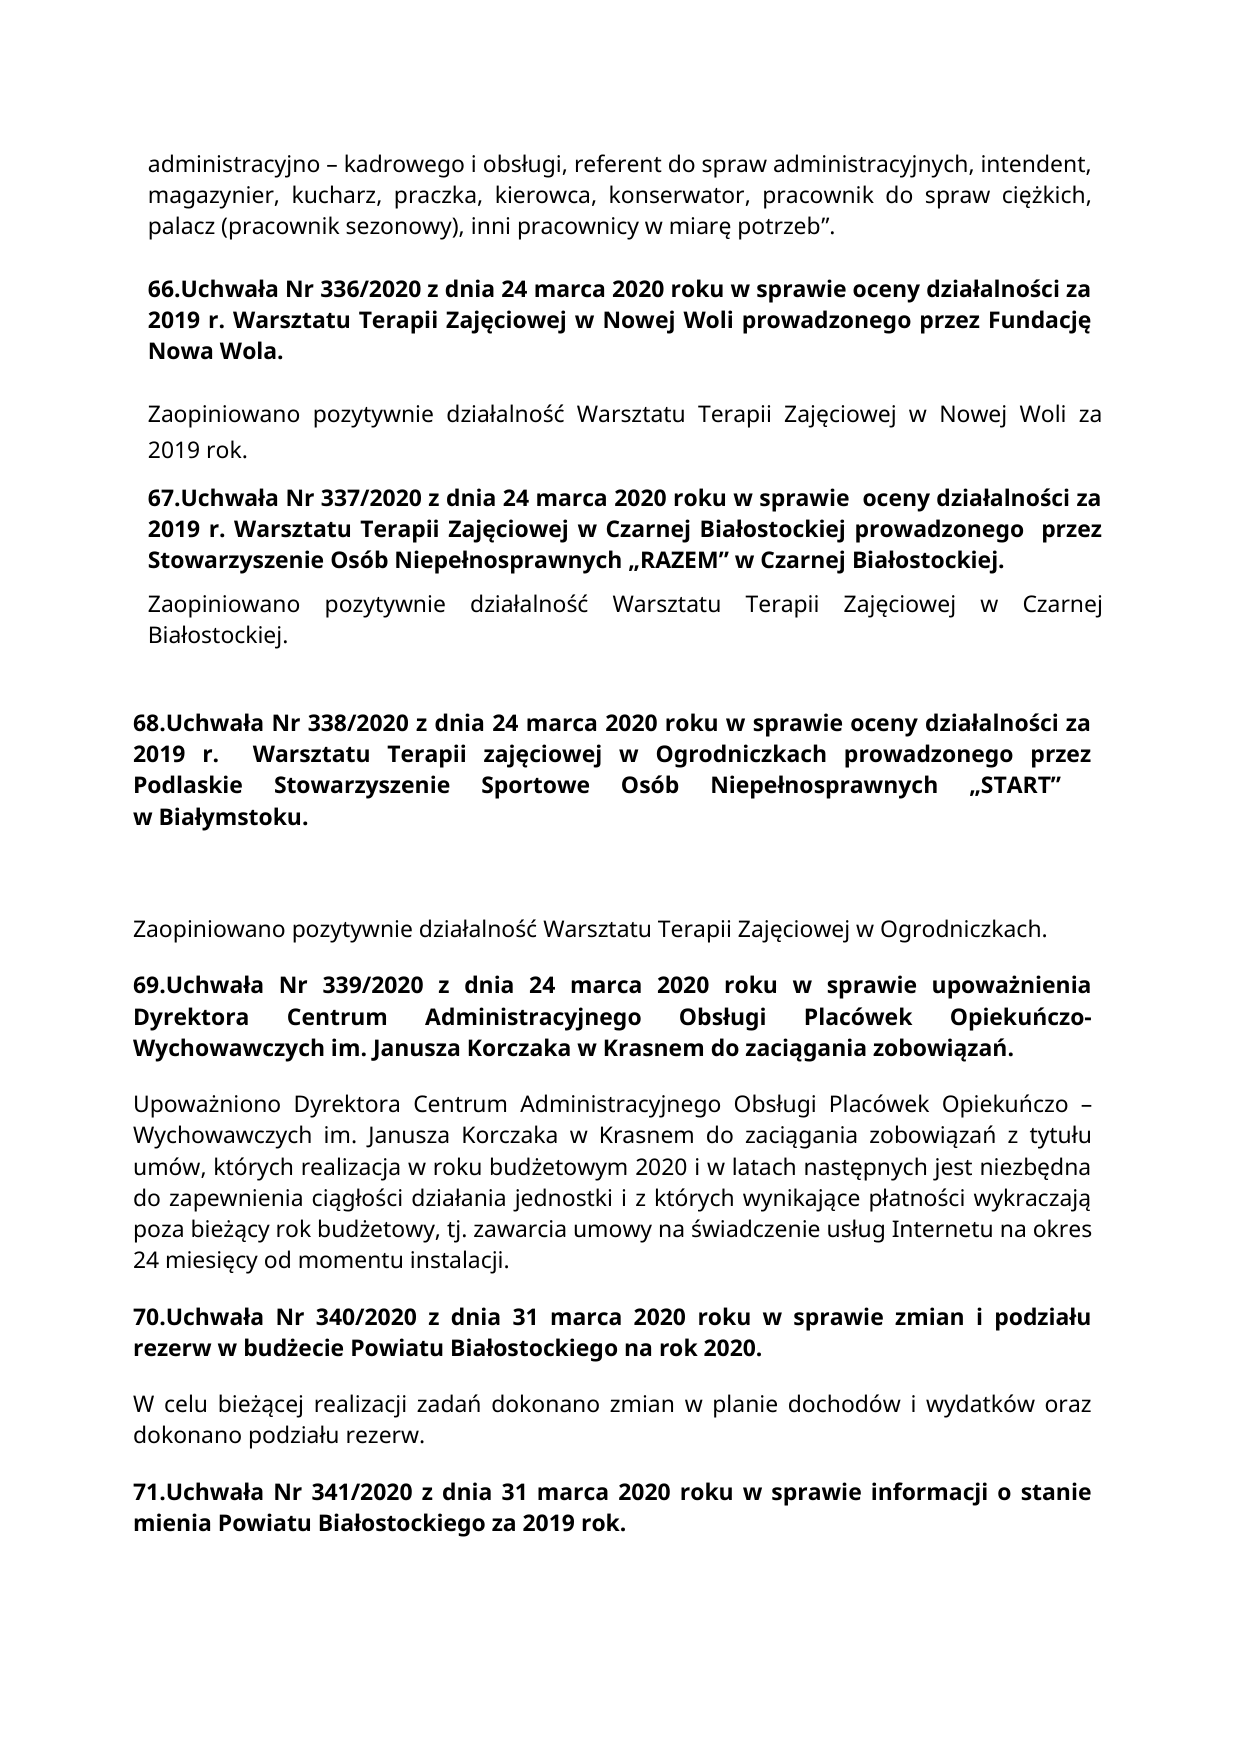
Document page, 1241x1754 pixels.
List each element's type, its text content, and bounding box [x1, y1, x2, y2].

subtitle 66.Uchwała Nr 336/2020 z dnia 24 marca 2020 roku w sprawie oceny działalności za 2019 r. Warsztatu Terapii Zajęciowej w Nowej Woli prowadzonego przez Fundację Nowa Wola. [148, 273, 1093, 366]
text 71.Uchwała Nr 341/2020 z dnia 31 marca 2020 roku w sprawie informacji o stanie mienia Powiatu Białostockiego za 2019 rok. [133, 1476, 1093, 1538]
text Upoważniono Dyrektora Centrum Administracyjnego Obsługi Placówek Opiekuńczo – Wychowawczych im. Janusza Korczaka w Krasnem do zaciągania zobowiązań z tytułu umów, których realizacja w roku budżetowym 2020 i w latach następnych jest niezbędna do zapewnienia ciągłości działania jednostki i z których wynikające płatności wykraczają poza bieżący rok budżetowy, tj. zawarcia umowy na świadczenie usług Internetu na okres 24 miesięcy od momentu instalacji. [133, 1088, 1093, 1276]
text Zaopiniowano pozytywnie działalność Warsztatu Terapii Zajęciowej w Nowej Woli za 2019 rok. [148, 398, 1103, 465]
text 68.Uchwała Nr 338/2020 z dnia 24 marca 2020 roku w sprawie oceny działalności za 2019 r. Warsztatu Terapii zajęciowej w Ogrodniczkach prowadzonego przez Podlaskie Stowarzyszenie Sportowe Osób Niepełnosprawnych „START” w Białymstoku. [133, 707, 1093, 832]
text 70.Uchwała Nr 340/2020 z dnia 31 marca 2020 roku w sprawie zmian i podziału rezerw w budżecie Powiatu Białostockiego na rok 2020. [133, 1301, 1093, 1363]
text 67.Uchwała Nr 337/2020 z dnia 24 marca 2020 roku w sprawie oceny działalności za 2019 r. Warsztatu Terapii Zajęciowej w Czarnej Białostockiej prowadzonego przez Stowarzyszenie Osób Niepełnosprawnych „RAZEM” w Czarnej Białostockiej. [148, 482, 1103, 576]
text Zaopiniowano pozytywnie działalność Warsztatu Terapii Zajęciowej w Ogrodniczkach. [133, 913, 1093, 944]
text 69.Uchwała Nr 339/2020 z dnia 24 marca 2020 roku w sprawie upoważnienia Dyrektora Centrum Administracyjnego Obsługi Placówek Opiekuńczo-Wychowawczych im. Janusza Korczaka w Krasnem do zaciągania zobowiązań. [133, 969, 1093, 1063]
text administracyjno – kadrowego i obsługi, referent do spraw administracyjnych, intendent, magazynier, kucharz, praczka, kierowca, konserwator, pracownik do spraw ciężkich, palacz (pracownik sezonowy), inni pracownicy w miarę potrzeb”. [148, 148, 1093, 241]
text W celu bieżącej realizacji zadań dokonano zmian w planie dochodów i wydatków oraz dokonano podziału rezerw. [133, 1388, 1093, 1451]
text Zaopiniowano pozytywnie działalność Warsztatu Terapii Zajęciowej w Czarnej Białostockiej. [148, 588, 1103, 651]
